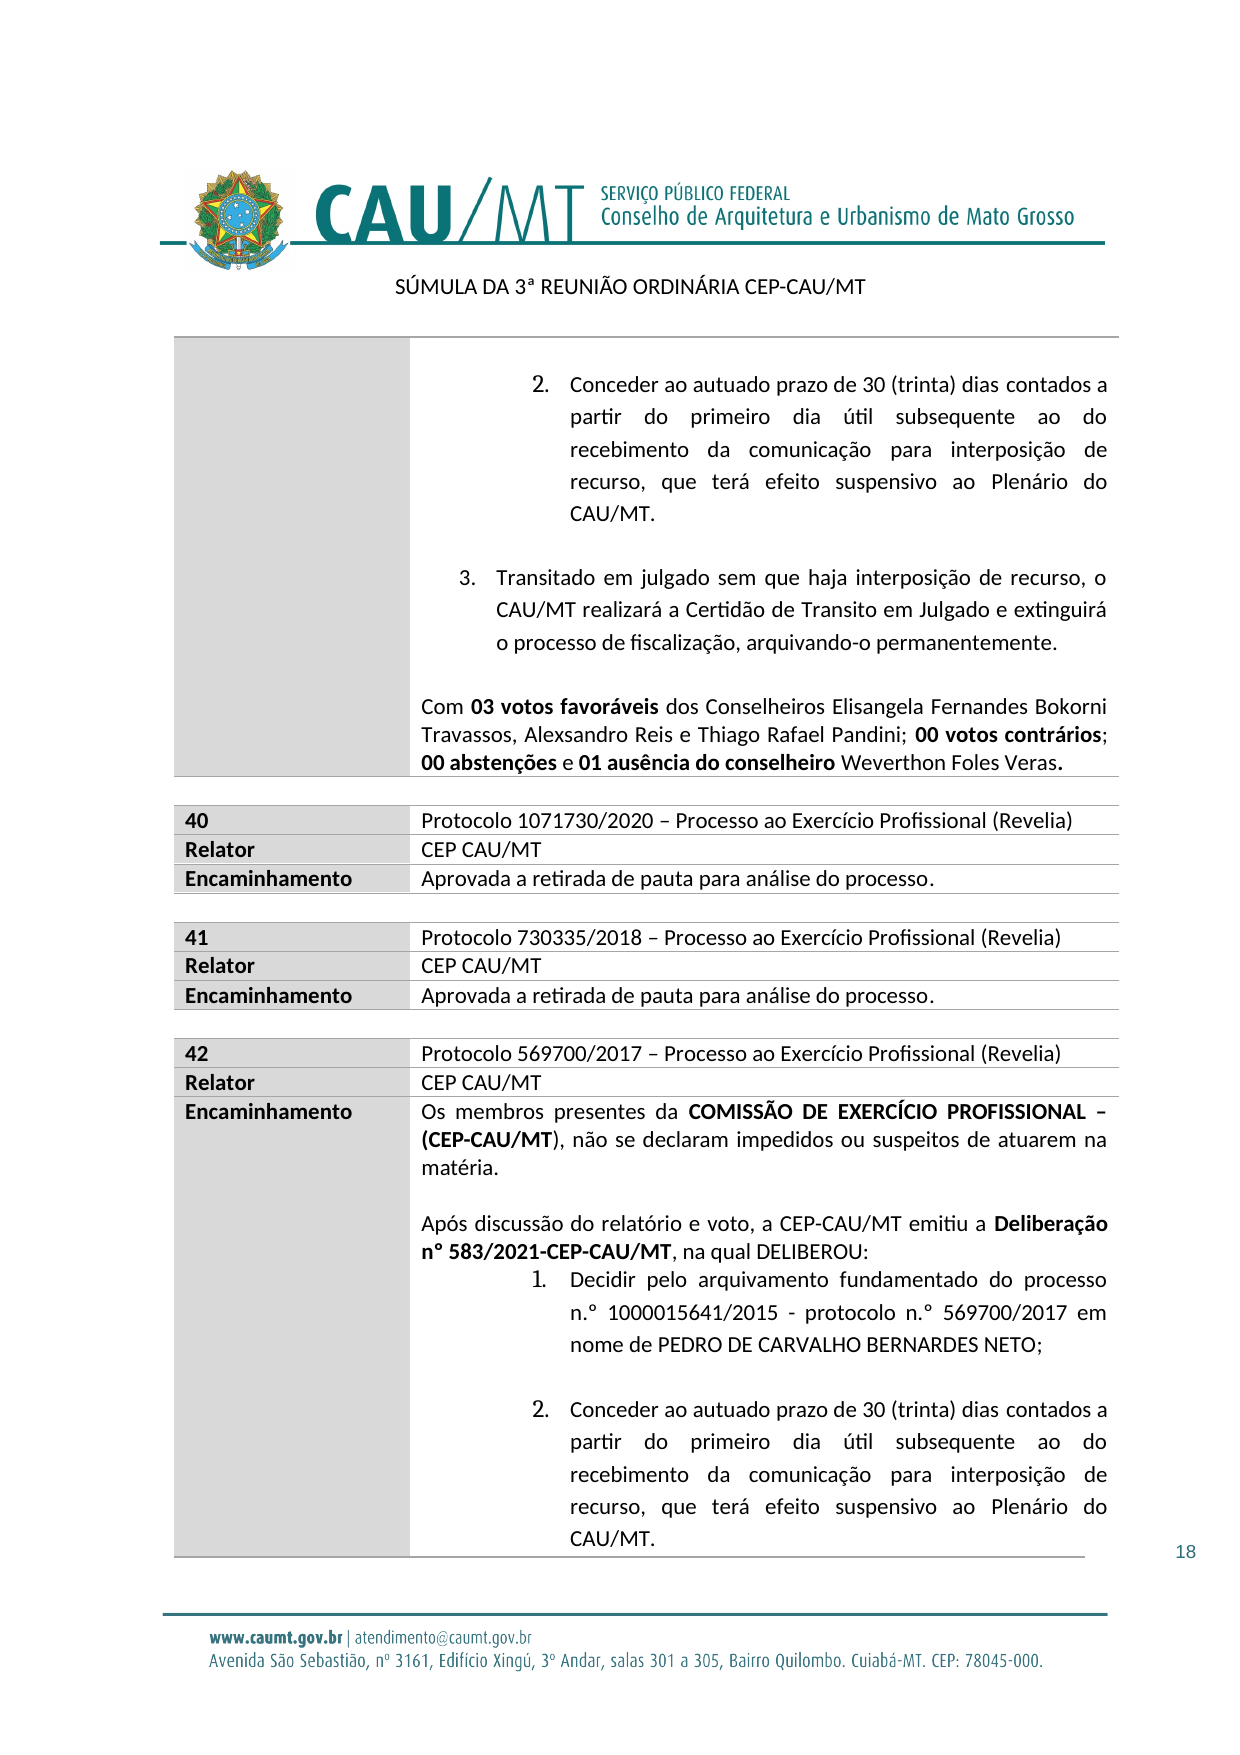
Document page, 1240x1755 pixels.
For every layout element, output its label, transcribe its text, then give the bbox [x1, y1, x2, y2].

table_cell Os membros presentes da COMISSÃO DE EXERCÍCIO PROFISSIONAL – (CEP-CAU/MT), não se declaram impedidos ou suspeitos de atuarem na matéria. Após discussão do relatório e voto, a CEP-CAU/MT emitiu a Deliberação nº 582/2021-CEP-CAU/MT, na qual DELIBEROU: Decidir pelo arquivamento fundamentado do processo n.º 10000115618/2015- protocolo n.º 860884/2019 em nome de SILVIA MARA DOS SANTOS ; Conceder ao autuado prazo de 30 (trinta) dias contados a partir do primeiro dia útil subsequente ao do recebimento da comunicação para interposição de recurso, que terá efeito suspensivo ao Plenário do CAU/MT. Transitado em julgado sem que haja interposição de recurso, o CAU/MT realizará a Certidão de Transito em Julgado e extinguirá o processo de fiscalização, arquivando-o permanentemente. Com 03 votos favoráveis dos Conselheiros Elisangela Fernandes Bokorni Travassos, Alexsandro Reis e Thiago Rafael Pandini; 00 votos contrários; 00 abstenções e 01 ausência do conselheiro Weverthon Foles Veras. [410, 338, 1119, 776]
table_cell [174, 338, 410, 776]
table_cell CEP CAU/MT [410, 1068, 1119, 1096]
table_cell Os membros presentes da COMISSÃO DE EXERCÍCIO PROFISSIONAL – (CEP-CAU/MT), não se declaram impedidos ou suspeitos de atuarem na matéria. Após discussão do relatório e voto, a CEP-CAU/MT emitiu a Deliberação nº 583/2021-CEP-CAU/MT, na qual DELIBEROU: Decidir pelo arquivamento fundamentado do processo n.º 1000015641/2015 - protocolo n.º 569700/2017 em nome de PEDRO DE CARVALHO BERNARDES NETO; Conceder ao autuado prazo de 30 (trinta) dias contados a partir do primeiro dia útil subsequente ao do recebimento da comunicação para interposição de recurso, que terá efeito suspensivo ao Plenário do CAU/MT. Transitado em julgado sem que haja interposição de recurso, o CAU/MT realizará a Certidão de Transito em Julgado e extinguirá o processo de fiscalização, arquivando-o permanentemente. Com 03 votos favoráveis dos Conselheiros Elisangela Fernandes Bokorni Travassos, Alexsandro Reis e Thiago Rafael Pandini; 00 votos contrários; 00 abstenções e 01 ausência do conselheiro Weverthon Foles Veras. [410, 1097, 1119, 1556]
table_cell Encaminhamento [174, 981, 410, 1009]
table_cell Aprovada a retirada de pauta para análise do processo. [410, 981, 1119, 1009]
table_cell Relator [174, 835, 410, 863]
table_header Protocolo 569700/2017 – Processo ao Exercício Profissional (Revelia) [410, 1039, 1119, 1067]
table_header 41 [174, 923, 410, 951]
table_header 40 [174, 806, 410, 834]
table_cell Encaminhamento [174, 1097, 410, 1556]
table_cell Relator [174, 952, 410, 980]
table_header 42 [174, 1039, 410, 1067]
table_cell CEP CAU/MT [410, 835, 1119, 863]
table_cell CEP CAU/MT [410, 952, 1119, 980]
table_cell Aprovada a retirada de pauta para análise do processo. [410, 865, 1119, 892]
table_cell Encaminhamento [174, 865, 410, 892]
table_header Protocolo 1071730/2020 – Processo ao Exercício Profissional (Revelia) [410, 806, 1119, 834]
table_cell Relator [174, 1068, 410, 1096]
table_header Protocolo 730335/2018 – Processo ao Exercício Profissional (Revelia) [410, 923, 1119, 951]
